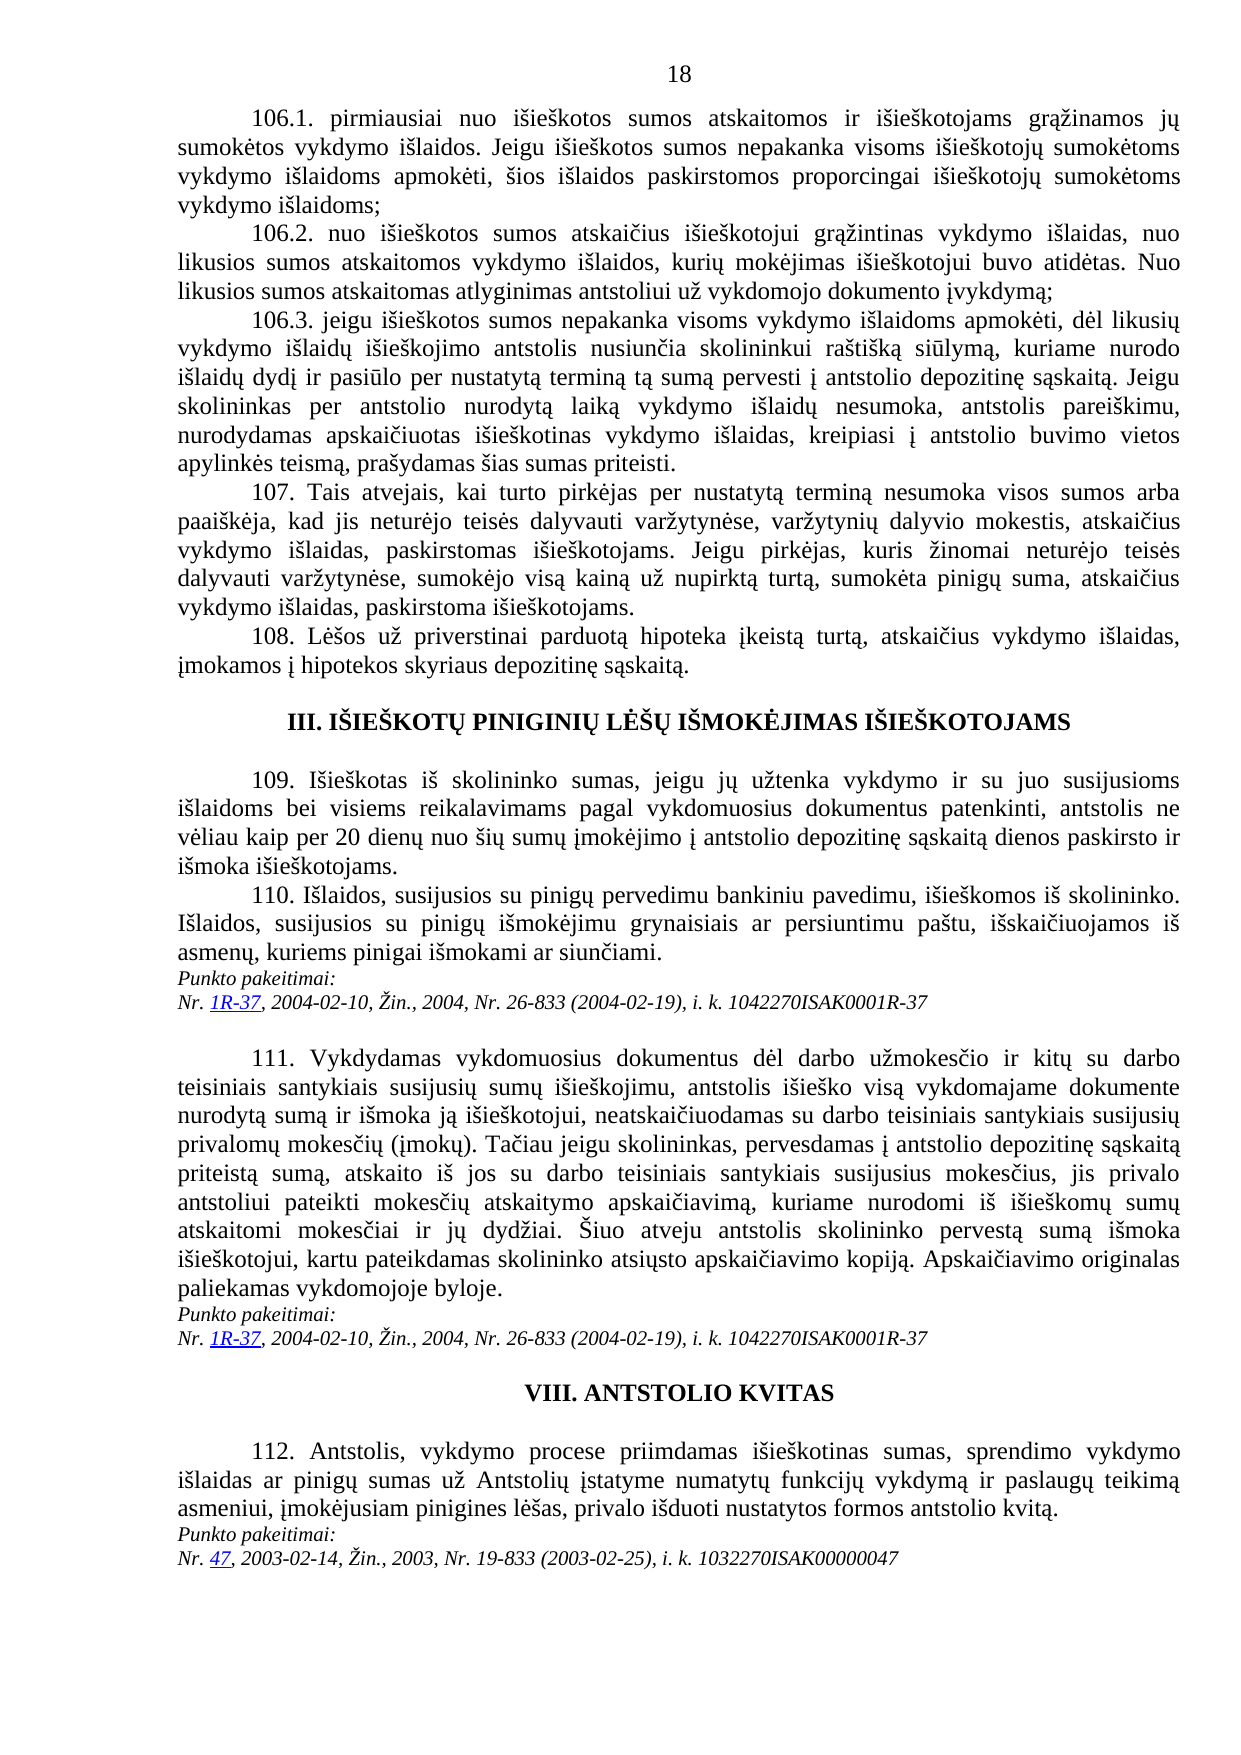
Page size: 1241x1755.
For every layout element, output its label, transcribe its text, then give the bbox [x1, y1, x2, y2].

text Punkto pakeitimai: [177, 966, 1181, 990]
text 108. Lėšos už priverstinai parduotą hipoteka įkeistą turtą, atskaičius vykdymo išlaidas, įmokamos į hipotekos skyriaus depozitinę sąskaitą. [177, 621, 1181, 678]
text 112. Antstolis, vykdymo procese priimdamas išieškotinas sumas, sprendimo vykdymo išlaidas ar pinigų sumas už Antstolių įstatyme numatytų funkcijų vykdymą ir paslaugų teikimą asmeniui, įmokėjusiam pinigines lėšas, privalo išduoti nustatytos formos antstolio kvitą. [177, 1436, 1181, 1522]
text 110. Išlaidos, susijusios su pinigų pervedimu bankiniu pavedimu, išieškomos iš skolininko. Išlaidos, susijusios su pinigų išmokėjimu grynaisiais ar persiuntimu paštu, išskaičiuojamos iš asmenų, kuriems pinigai išmokami ar siunčiami. [177, 880, 1181, 966]
text 106.2. nuo išieškotos sumos atskaičius išieškotojui grąžintinas vykdymo išlaidas, nuo likusios sumos atskaitomos vykdymo išlaidos, kurių mokėjimas išieškotojui buvo atidėtas. Nuo likusios sumos atskaitomas atlyginimas antstoliui už vykdomojo dokumento įvykdymą; [177, 218, 1181, 305]
text Punkto pakeitimai: [177, 1522, 1181, 1546]
text Nr. 1R-37, 2004-02-10, Žin., 2004, Nr. 26-833 (2004-02-19), i. k. 1042270ISAK0001R-37 [177, 990, 1181, 1014]
text 109. Išieškotas iš skolininko sumas, jeigu jų užtenka vykdymo ir su juo susijusioms išlaidoms bei visiems reikalavimams pagal vykdomuosius dokumentus patenkinti, antstolis ne vėliau kaip per 20 dienų nuo šių sumų įmokėjimo į antstolio depozitinę sąskaitą dienos paskirsto ir išmoka išieškotojams. [177, 765, 1181, 880]
text Nr. 47, 2003-02-14, Žin., 2003, Nr. 19-833 (2003-02-25), i. k. 1032270ISAK00000047 [177, 1546, 1181, 1570]
text Punkto pakeitimai: [177, 1302, 1181, 1326]
text Nr. 1R-37, 2004-02-10, Žin., 2004, Nr. 26-833 (2004-02-19), i. k. 1042270ISAK0001R-37 [177, 1326, 1181, 1350]
text III. Išieškotų piniginių lėšų išmokėjimas išieškotojams [177, 707, 1181, 736]
text 111. Vykdydamas vykdomuosius dokumentus dėl darbo užmokesčio ir kitų su darbo teisiniais santykiais susijusių sumų išieškojimu, antstolis išieško visą vykdomajame dokumente nurodytą sumą ir išmoka ją išieškotojui, neatskaičiuodamas su darbo teisiniais santykiais susijusių privalomų mokesčių (įmokų). Tačiau jeigu skolininkas, pervesdamas į antstolio depozitinę sąskaitą priteistą sumą, atskaito iš jos su darbo teisiniais santykiais susijusius mokesčius, jis privalo antstoliui pateikti mokesčių atskaitymo apskaičiavimą, kuriame nurodomi iš išieškomų sumų atskaitomi mokesčiai ir jų dydžiai. Šiuo atveju antstolis skolininko pervestą sumą išmoka išieškotojui, kartu pateikdamas skolininko atsiųsto apskaičiavimo kopiją. Apskaičiavimo originalas paliekamas vykdomojoje byloje. [177, 1043, 1181, 1302]
text 107. Tais atvejais, kai turto pirkėjas per nustatytą terminą nesumoka visos sumos arba paaiškėja, kad jis neturėjo teisės dalyvauti varžytynėse, varžytynių dalyvio mokestis, atskaičius vykdymo išlaidas, paskirstomas išieškotojams. Jeigu pirkėjas, kuris žinomai neturėjo teisės dalyvauti varžytynėse, sumokėjo visą kainą už nupirktą turtą, sumokėta pinigų suma, atskaičius vykdymo išlaidas, paskirstoma išieškotojams. [177, 477, 1181, 621]
text VIII. ANTSTOLIO KVITAS [177, 1378, 1181, 1407]
text 106.3. jeigu išieškotos sumos nepakanka visoms vykdymo išlaidoms apmokėti, dėl likusių vykdymo išlaidų išieškojimo antstolis nusiunčia skolininkui raštišką siūlymą, kuriame nurodo išlaidų dydį ir pasiūlo per nustatytą terminą tą sumą pervesti į antstolio depozitinę sąskaitą. Jeigu skolininkas per antstolio nurodytą laiką vykdymo išlaidų nesumoka, antstolis pareiškimu, nurodydamas apskaičiuotas išieškotinas vykdymo išlaidas, kreipiasi į antstolio buvimo vietos apylinkės teismą, prašydamas šias sumas priteisti. [177, 305, 1181, 477]
text 106.1. pirmiausiai nuo išieškotos sumos atskaitomos ir išieškotojams grąžinamos jų sumokėtos vykdymo išlaidos. Jeigu išieškotos sumos nepakanka visoms išieškotojų sumokėtoms vykdymo išlaidoms apmokėti, šios išlaidos paskirstomos proporcingai išieškotojų sumokėtoms vykdymo išlaidoms; [177, 103, 1181, 218]
